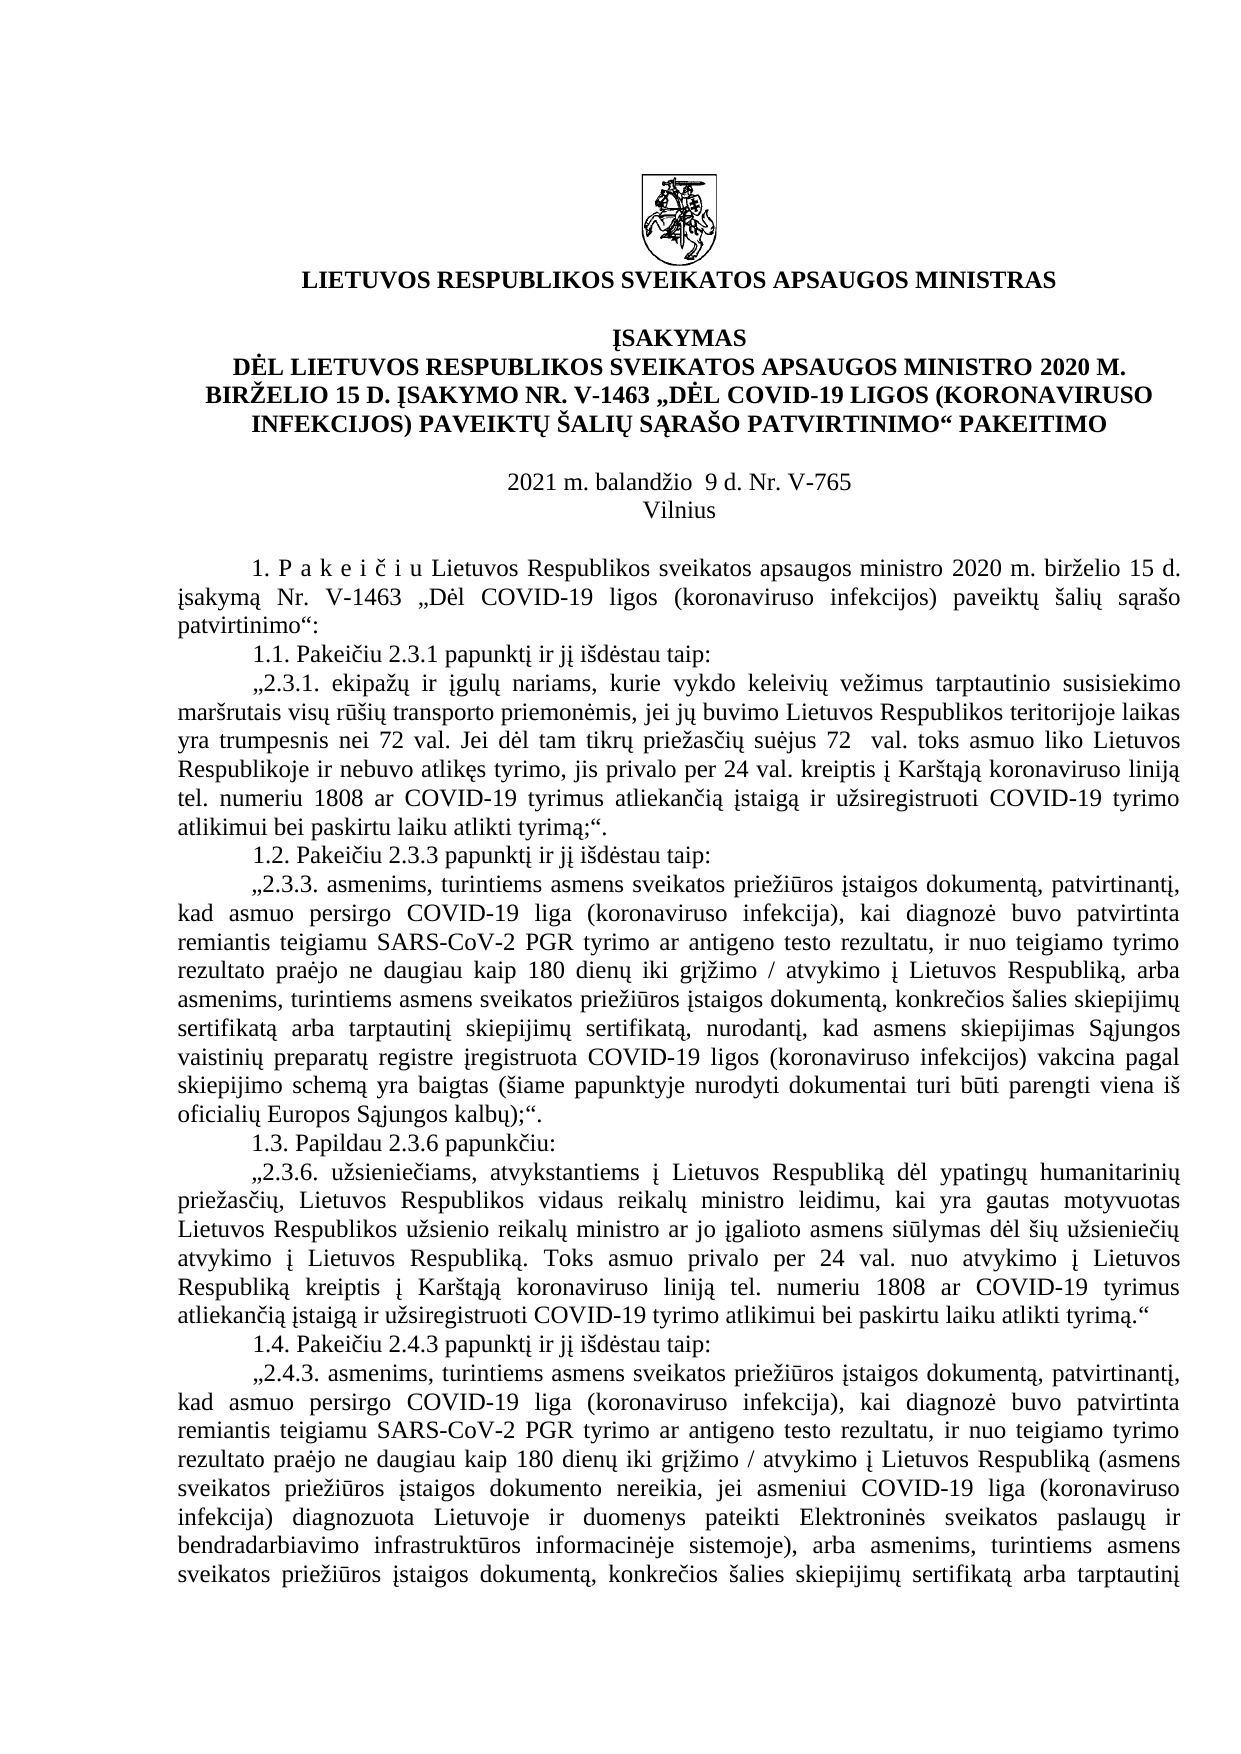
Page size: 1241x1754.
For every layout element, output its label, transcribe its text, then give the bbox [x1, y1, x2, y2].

text Vilnius [177, 496, 1181, 524]
text 1. P a k e i č i u Lietuvos Respublikos sveikatos apsaugos ministro 2020 m. birželio 15 d. įsakymą Nr. V-1463 „Dėl COVID-19 ligos (koronaviruso infekcijos) paveiktų šalių sąrašo patvirtinimo“: [177, 553, 1181, 639]
text 2021 m. balandžio 9 d. Nr. V-765 [177, 467, 1181, 496]
text 1.1. Pakeičiu 2.3.1 papunktį ir jį išdėstau taip: [177, 639, 1181, 668]
text Dėl LIETUVOS RESPUBLIKOS SVEIKATOS APSAUGOS MINISTRO 2020 m. birželio 15 d. įsakymO Nr. V-1463 „Dėl COVID-19 ligos (koronaviruso infekcijos) paveiktų šalių sąrašo patvirtinimo“ PAKEITIMO [177, 352, 1181, 438]
text 1.2. Pakeičiu 2.3.3 papunktį ir jį išdėstau taip: [177, 841, 1181, 869]
text 1.3. Papildau 2.3.6 papunkčiu: [177, 1128, 1181, 1157]
text „2.4.3. asmenims, turintiems asmens sveikatos priežiūros įstaigos dokumentą, patvirtinantį, kad asmuo persirgo COVID-19 liga (koronaviruso infekcija), kai diagnozė buvo patvirtinta remiantis teigiamu SARS-CoV-2 PGR tyrimo ar antigeno testo rezultatu, ir nuo teigiamo tyrimo rezultato praėjo ne daugiau kaip 180 dienų iki grįžimo / atvykimo į Lietuvos Respubliką (asmens sveikatos priežiūros įstaigos dokumento nereikia, jei asmeniui COVID-19 liga (koronaviruso infekcija) diagnozuota Lietuvoje ir duomenys pateikti Elektroninės sveikatos paslaugų ir bendradarbiavimo infrastruktūros informacinėje sistemoje), arba asmenims, turintiems asmens sveikatos priežiūros įstaigos dokumentą, konkrečios šalies skiepijimų sertifikatą arba tarptautinį [177, 1358, 1181, 1588]
text ĮSAKYMAS [177, 323, 1181, 352]
text „2.3.3. asmenims, turintiems asmens sveikatos priežiūros įstaigos dokumentą, patvirtinantį, kad asmuo persirgo COVID-19 liga (koronaviruso infekcija), kai diagnozė buvo patvirtinta remiantis teigiamu SARS-CoV-2 PGR tyrimo ar antigeno testo rezultatu, ir nuo teigiamo tyrimo rezultato praėjo ne daugiau kaip 180 dienų iki grįžimo / atvykimo į Lietuvos Respubliką, arba asmenims, turintiems asmens sveikatos priežiūros įstaigos dokumentą, konkrečios šalies skiepijimų sertifikatą arba tarptautinį skiepijimų sertifikatą, nurodantį, kad asmens skiepijimas Sąjungos vaistinių preparatų registre įregistruota COVID-19 ligos (koronaviruso infekcijos) vakcina pagal skiepijimo schemą yra baigtas (šiame papunktyje nurodyti dokumentai turi būti parengti viena iš oficialių Europos Sąjungos kalbų);“. [177, 869, 1181, 1128]
text „2.3.1. ekipažų ir įgulų nariams, kurie vykdo keleivių vežimus tarptautinio susisiekimo maršrutais visų rūšių transporto priemonėmis, jei jų buvimo Lietuvos Respublikos teritorijoje laikas yra trumpesnis nei 72 val. Jei dėl tam tikrų priežasčių suėjus 72 val. toks asmuo liko Lietuvos Respublikoje ir nebuvo atlikęs tyrimo, jis privalo per 24 val. kreiptis į Karštąją koronaviruso liniją tel. numeriu 1808 ar COVID-19 tyrimus atliekančią įstaigą ir užsiregistruoti COVID-19 tyrimo atlikimui bei paskirtu laiku atlikti tyrimą;“. [177, 668, 1181, 841]
text 1.4. Pakeičiu 2.4.3 papunktį ir jį išdėstau taip: [177, 1329, 1181, 1358]
text LIETUVOS RESPUBLIKOS SVEIKATOS APSAUGOS MINISTRAS [177, 266, 1181, 294]
text „2.3.6. užsieniečiams, atvykstantiems į Lietuvos Respubliką dėl ypatingų humanitarinių priežasčių, Lietuvos Respublikos vidaus reikalų ministro leidimu, kai yra gautas motyvuotas Lietuvos Respublikos užsienio reikalų ministro ar jo įgalioto asmens siūlymas dėl šių užsieniečių atvykimo į Lietuvos Respubliką. Toks asmuo privalo per 24 val. nuo atvykimo į Lietuvos Respubliką kreiptis į Karštąją koronaviruso liniją tel. numeriu 1808 ar COVID-19 tyrimus atliekančią įstaigą ir užsiregistruoti COVID-19 tyrimo atlikimui bei paskirtu laiku atlikti tyrimą.“ [177, 1157, 1181, 1329]
